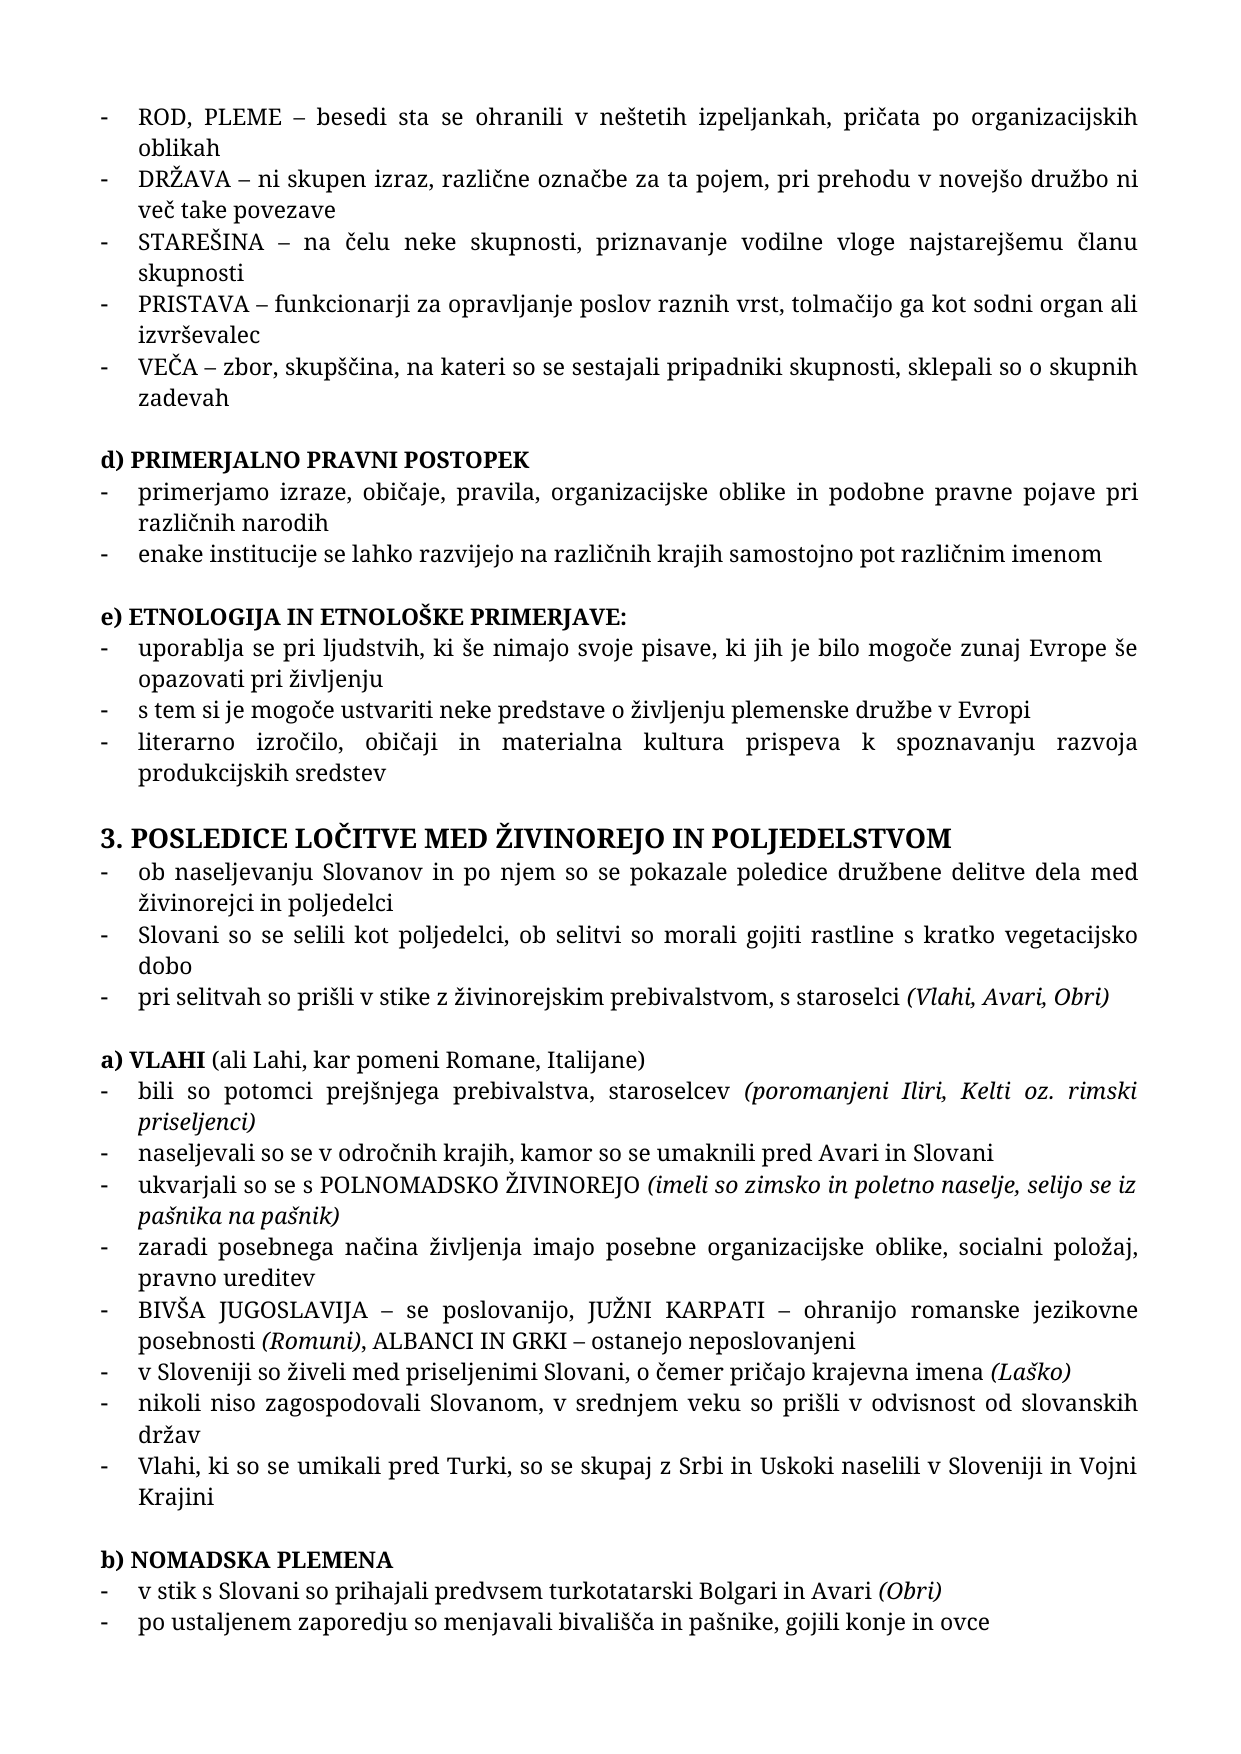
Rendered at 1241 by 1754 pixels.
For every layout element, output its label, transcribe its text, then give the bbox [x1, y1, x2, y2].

list s tem si je mogoče ustvariti neke predstave o življenju plemenske družbe v Evropi [100, 694, 1140, 725]
list uporablja se pri ljudstvih, ki še nimajo svoje pisave, ki jih je bilo mogoče zunaj Evrope še opazovati pri življenju [100, 632, 1140, 694]
list enake institucije se lahko razvijejo na različnih krajih samostojno pot različnim imenom [100, 538, 1140, 569]
list v stik s Slovani so prihajali predvsem turkotatarski Bolgari in Avari (Obri) [100, 1575, 1140, 1606]
list pri selitvah so prišli v stike z živinorejskim prebivalstvom, s staroselci (Vlahi, Avari, Obri) [100, 981, 1140, 1012]
list zaradi posebnega načina življenja imajo posebne organizacijske oblike, socialni položaj, pravno ureditev [100, 1231, 1140, 1293]
text e) ETNOLOGIJA IN ETNOLOŠKE PRIMERJAVE: [100, 600, 1140, 632]
list PRISTAVA – funkcionarji za opravljanje poslov raznih vrst, tolmačijo ga kot sodni organ ali izvrševalec [100, 288, 1140, 350]
list BIVŠA JUGOSLAVIJA – se poslovanijo, JUŽNI KARPATI – ohranijo romanske jezikovne posebnosti (Romuni), ALBANCI IN GRKI – ostanejo neposlovanjeni [100, 1293, 1140, 1356]
list VEČA – zbor, skupščina, na kateri so se sestajali pripadniki skupnosti, sklepali so o skupnih zadevah [100, 350, 1140, 413]
list ob naseljevanju Slovanov in po njem so se pokazale poledice družbene delitve dela med živinorejci in poljedelci [100, 856, 1140, 918]
list DRŽAVA – ni skupen izraz, različne označbe za ta pojem, pri prehodu v novejšo družbo ni več take povezave [100, 163, 1140, 225]
list naseljevali so se v odročnih krajih, kamor so se umaknili pred Avari in Slovani [100, 1137, 1140, 1168]
text a) VLAHI (ali Lahi, kar pomeni Romane, Italijane) [100, 1043, 1140, 1075]
text d) PRIMERJALNO PRAVNI POSTOPEK [100, 444, 1140, 475]
text b) NOMADSKA PLEMENA [100, 1543, 1140, 1575]
list primerjamo izraze, običaje, pravila, organizacijske oblike in podobne pravne pojave pri različnih narodih [100, 475, 1140, 538]
list Slovani so se selili kot poljedelci, ob selitvi so morali gojiti rastline s kratko vegetacijsko dobo [100, 918, 1140, 981]
list bili so potomci prejšnjega prebivalstva, staroselcev (poromanjeni Iliri, Kelti oz. rimski priseljenci) [100, 1075, 1140, 1137]
list nikoli niso zagospodovali Slovanom, v srednjem veku so prišli v odvisnost od slovanskih držav [100, 1387, 1140, 1450]
list literarno izročilo, običaji in materialna kultura prispeva k spoznavanju razvoja produkcijskih sredstev [100, 725, 1140, 788]
list STAREŠINA – na čelu neke skupnosti, priznavanje vodilne vloge najstarejšemu članu skupnosti [100, 225, 1140, 288]
list ROD, PLEME – besedi sta se ohranili v neštetih izpeljankah, pričata po organizacijskih oblikah [100, 100, 1140, 163]
list po ustaljenem zaporedju so menjavali bivališča in pašnike, gojili konje in ovce [100, 1606, 1140, 1637]
subtitle 3. POSLEDICE LOČITVE MED ŽIVINOREJO IN POLJEDELSTVOM [100, 819, 1140, 856]
list Vlahi, ki so se umikali pred Turki, so se skupaj z Srbi in Uskoki naselili v Sloveniji in Vojni Krajini [100, 1450, 1140, 1512]
list v Sloveniji so živeli med priseljenimi Slovani, o čemer pričajo krajevna imena (Laško) [100, 1356, 1140, 1387]
list ukvarjali so se s POLNOMADSKO ŽIVINOREJO (imeli so zimsko in poletno naselje, selijo se iz pašnika na pašnik) [100, 1168, 1140, 1231]
